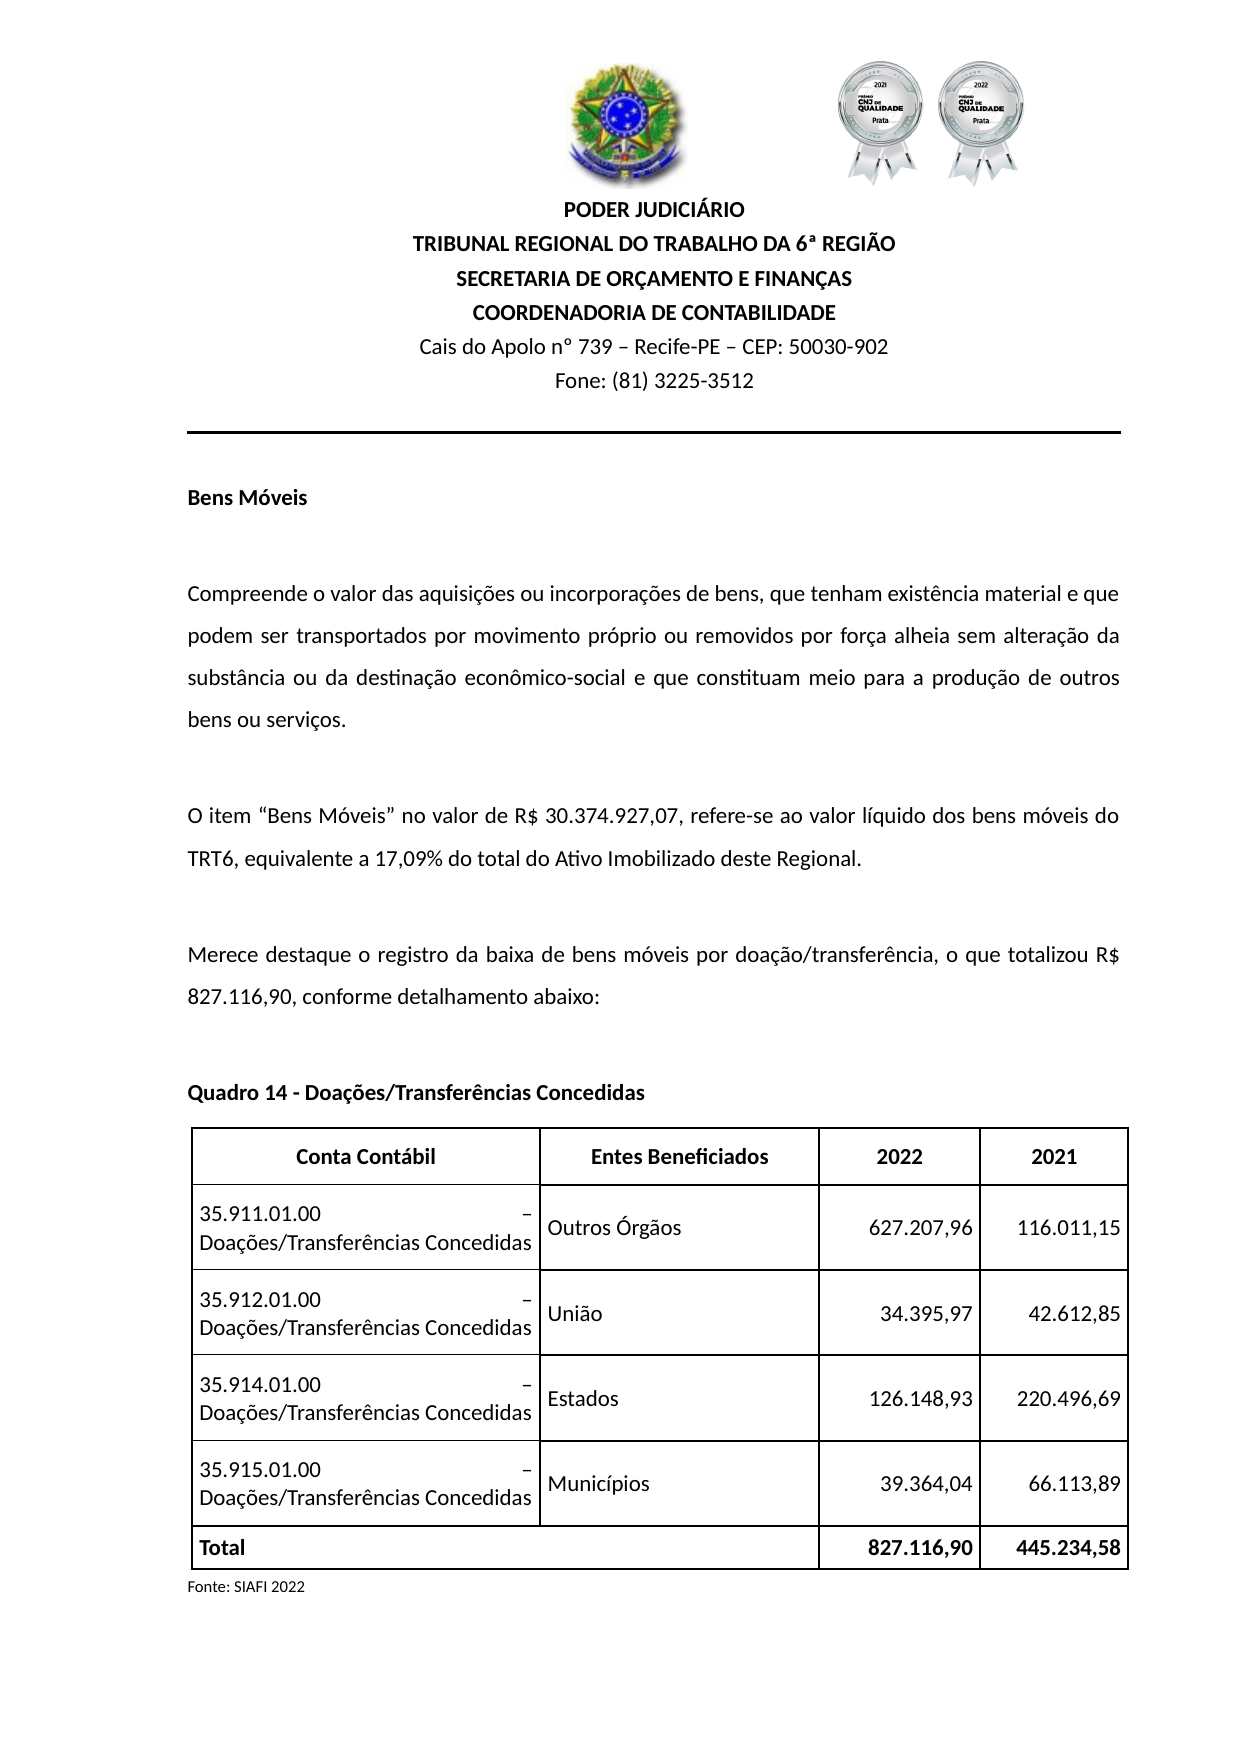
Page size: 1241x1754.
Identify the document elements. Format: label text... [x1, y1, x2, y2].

table_cell 34.395,97 [820, 1271, 979, 1354]
table_cell 35.915.01.00 – Doações/Transferências Concedidas [193, 1441, 539, 1525]
table_cell 220.496,69 [981, 1356, 1127, 1439]
table_header Conta Contábil [193, 1129, 539, 1184]
table_header 2021 [981, 1129, 1127, 1184]
table_cell União [541, 1271, 818, 1354]
table_cell 827.116,90 [820, 1527, 979, 1567]
table_cell 66.113,89 [981, 1442, 1127, 1525]
table_cell 39.364,04 [820, 1442, 979, 1525]
table_cell 35.911.01.00 – Doações/Transferências Concedidas [193, 1185, 539, 1269]
table_header [1136, 1127, 1237, 1569]
table_header [1129, 1127, 1136, 1569]
table_header [185, 1127, 191, 1569]
table_cell 116.011,15 [981, 1186, 1127, 1269]
text Quadro 14 - Doações/Transferências Concedidas [187, 1078, 1121, 1107]
text Bens Móveis [187, 483, 1121, 511]
table_cell 445.234,58 [981, 1527, 1127, 1567]
table_cell Outros Órgãos [541, 1186, 818, 1269]
table_cell 42.612,85 [981, 1271, 1127, 1354]
text Merece destaque o registro da baixa de bens móveis por doação/transferência, o que totalizou R$ 827.116,90, conforme detalhamento abaixo: [187, 940, 1121, 1010]
picture [565, 63, 689, 189]
table_cell 126.148,93 [820, 1356, 979, 1439]
table_header 2022 [820, 1129, 979, 1184]
table_header Entes Beneficiados [541, 1129, 818, 1184]
table_cell 627.207,96 [820, 1186, 979, 1269]
table_cell 35.912.01.00 – Doações/Transferências Concedidas [193, 1270, 539, 1354]
text Fonte: SIAFI 2022 [187, 1576, 1121, 1596]
table_cell 35.914.01.00 – Doações/Transferências Concedidas [193, 1355, 539, 1439]
text Compreende o valor das aquisições ou incorporações de bens, que tenham existência material e que podem ser transportados por movimento próprio ou removidos por força alheia sem alteração da substância ou da destinação econômico-social e que constituam meio para a produção de outros bens ou serviços. [187, 579, 1121, 733]
table_cell Total [193, 1527, 818, 1567]
table_cell Municípios [541, 1442, 818, 1525]
table_cell Estados [541, 1356, 818, 1439]
picture [818, 61, 1025, 188]
text O item “Bens Móveis” no valor de R$ 30.374.927,07, refere-se ao valor líquido dos bens móveis do TRT6, equivalente a 17,09% do total do Ativo Imobilizado deste Regional. [187, 802, 1121, 872]
